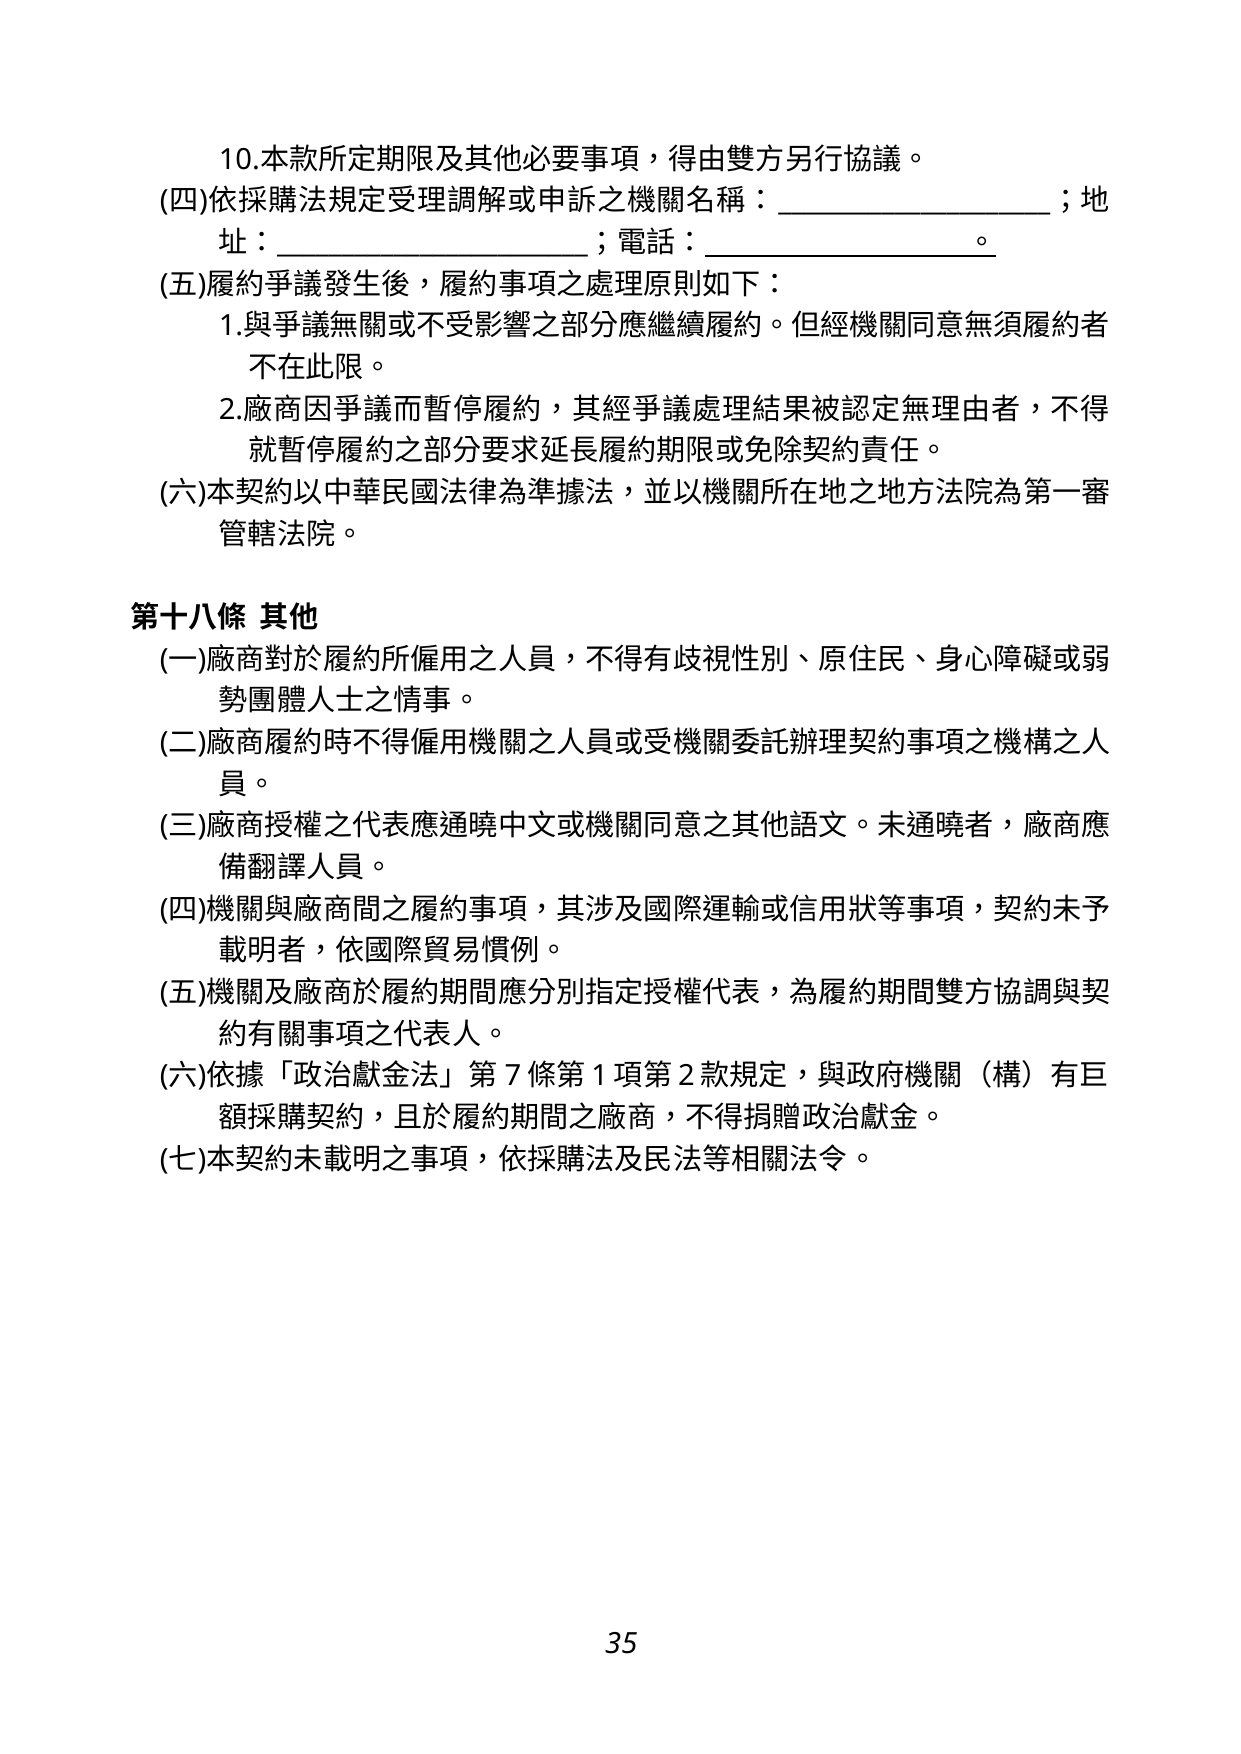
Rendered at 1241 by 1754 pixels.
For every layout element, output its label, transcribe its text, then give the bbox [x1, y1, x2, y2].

text (六)依據「政治獻金法」第7條第1項第2款規定，與政府機關（構）有巨額採購契約，且於履約期間之廠商，不得捐贈政治獻金。 [159, 1052, 1110, 1136]
text 10.本款所定期限及其他必要事項，得由雙方另行協議。 [218, 136, 1108, 177]
text (四)機關與廠商間之履約事項，其涉及國際運輸或信用狀等事項，契約未予載明者，依國際貿易慣例。 [159, 886, 1110, 969]
text (一)廠商對於履約所僱用之人員，不得有歧視性別、原住民、身心障礙或弱勢團體人士之情事。 [159, 636, 1110, 719]
text (三)廠商授權之代表應通曉中文或機關同意之其他語文。未通曉者，廠商應備翻譯人員。 [159, 802, 1110, 886]
text (四)依採購法規定受理調解或申訴之機關名稱：_____________________；地址：________________________；電話： 。 [159, 177, 1110, 261]
text (七)本契約未載明之事項，依採購法及民法等相關法令。 [159, 1136, 1110, 1177]
text (六)本契約以中華民國法律為準據法，並以機關所在地之地方法院為第一審管轄法院。 [159, 469, 1110, 552]
text (五)機關及廠商於履約期間應分別指定授權代表，為履約期間雙方協調與契約有關事項之代表人。 [159, 969, 1110, 1052]
text 2.廠商因爭議而暫停履約，其經爭議處理結果被認定無理由者，不得就暫停履約之部分要求延長履約期限或免除契約責任。 [218, 386, 1110, 469]
text 1.與爭議無關或不受影響之部分應繼續履約。但經機關同意無須履約者不在此限。 [218, 302, 1110, 386]
text 第十八條 其他 [130, 594, 1110, 636]
text (五)履約爭議發生後，履約事項之處理原則如下： [159, 261, 1110, 302]
text (二)廠商履約時不得僱用機關之人員或受機關委託辦理契約事項之機構之人員。 [159, 719, 1110, 802]
